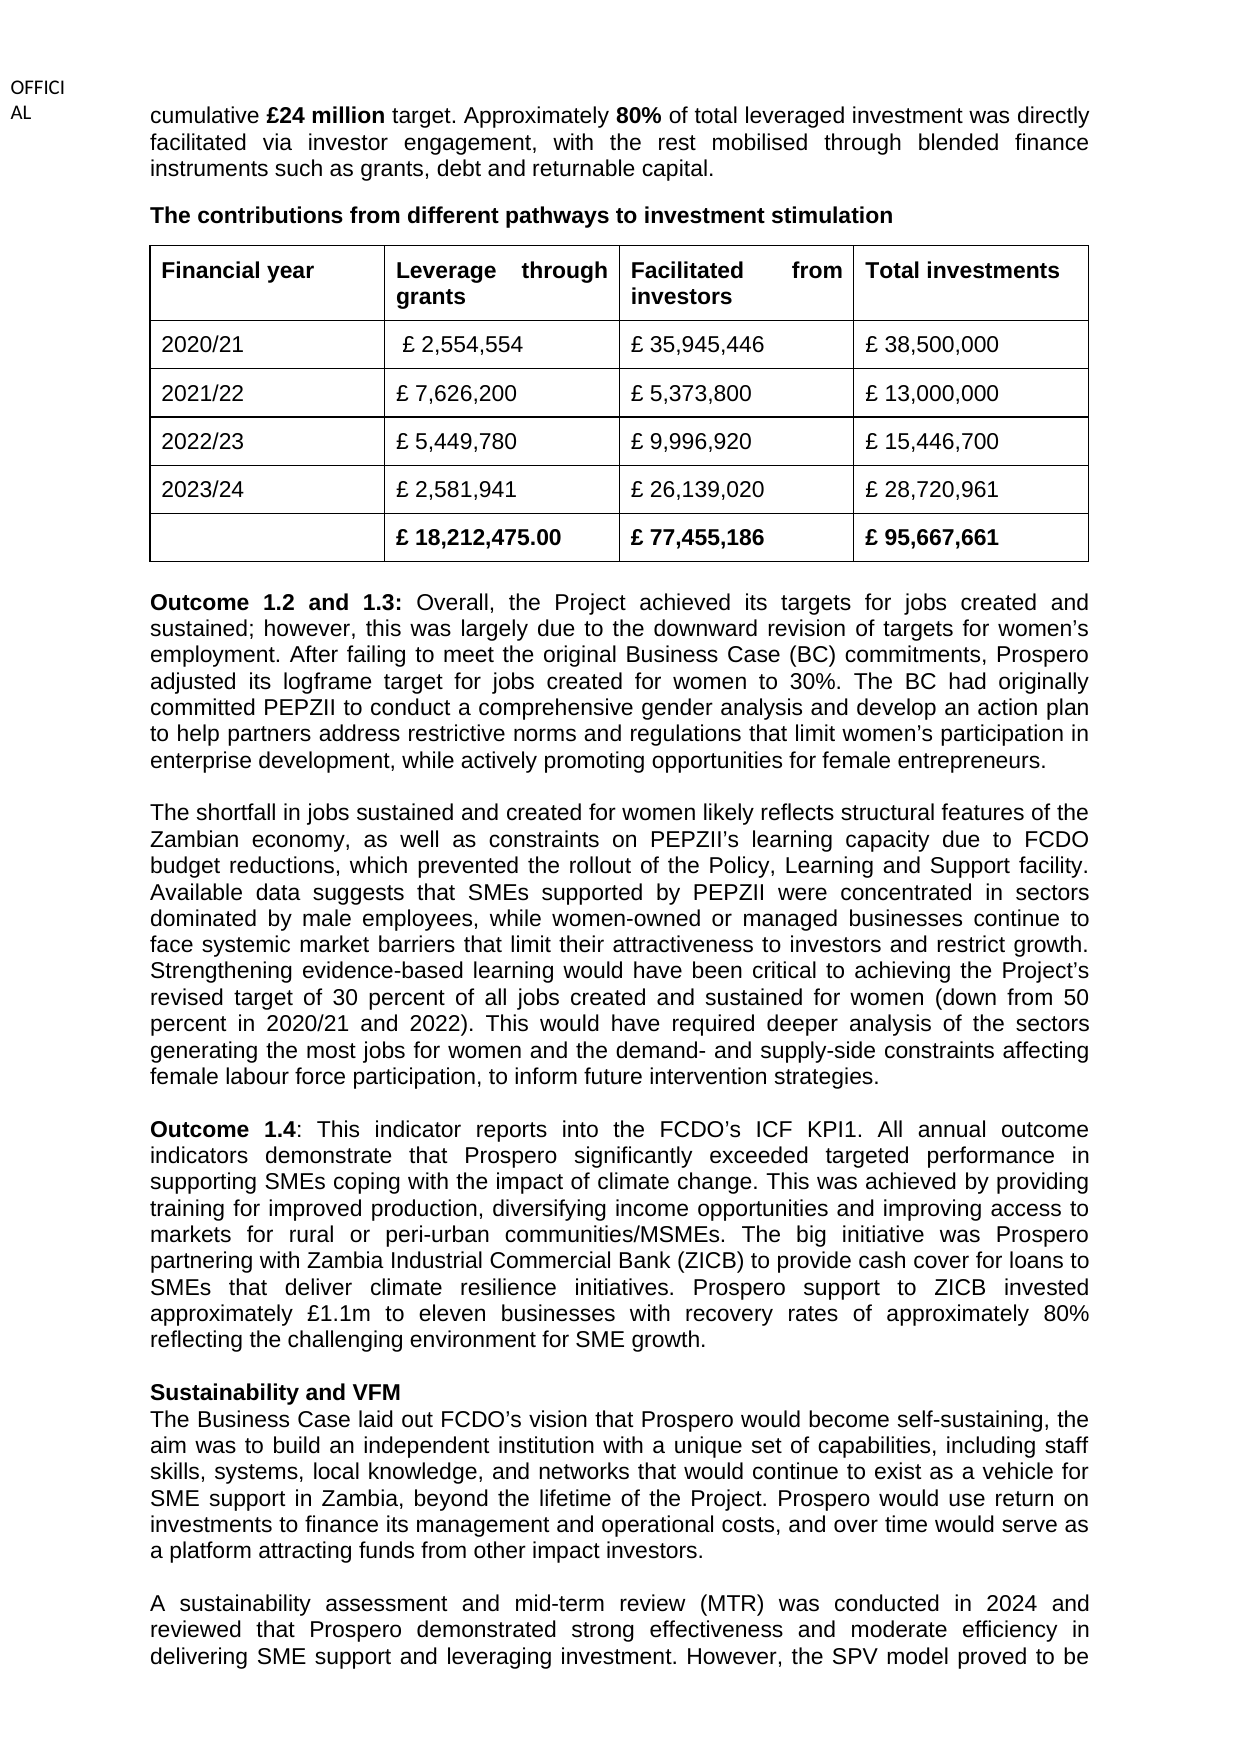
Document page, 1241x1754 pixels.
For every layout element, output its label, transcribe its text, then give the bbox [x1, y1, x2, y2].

table_cell £ 38,500,000 [854, 321, 1088, 368]
table_cell 2021/22 [151, 369, 384, 416]
table_cell £ 95,667,661 [854, 514, 1088, 561]
table_cell £ 26,139,020 [620, 466, 853, 513]
text Sustainability and VFM [150, 1379, 1090, 1406]
table_cell £ 28,720,961 [854, 466, 1088, 513]
table_cell £ 15,446,700 [854, 418, 1088, 465]
table_cell £ 7,626,200 [385, 369, 619, 416]
text A sustainability assessment and mid-term review (MTR) was conducted in 2024 and reviewed that Prospero demonstrated strong effectiveness and moderate efficiency in delivering SME support and leveraging investment. However, the SPV model proved to be [150, 1590, 1090, 1669]
table_cell £ 5,373,800 [620, 369, 853, 416]
text cumulative £24 million target. Approximately 80% of total leveraged investment was directly facilitated via investor engagement, with the rest mobilised through blended finance instruments such as grants, debt and returnable capital. [150, 102, 1090, 182]
table_cell £ 2,581,941 [385, 466, 619, 513]
table_cell [151, 514, 384, 561]
table_cell £ 18,212,475.00 [385, 514, 619, 561]
table_cell £ 9,996,920 [620, 418, 853, 465]
text Outcome 1.4: This indicator reports into the FCDO’s ICF KPI1. All annual outcome indicators demonstrate that Prospero significantly exceeded targeted performance in supporting SMEs coping with the impact of climate change. This was achieved by providing training for improved production, diversifying income opportunities and improving access to markets for rural or peri-urban communities/MSMEs. The big initiative was Prospero partnering with Zambia Industrial Commercial Bank (ZICB) to provide cash cover for loans to SMEs that deliver climate resilience initiatives. Prospero support to ZICB invested approximately £1.1m to eleven businesses with recovery rates of approximately 80% reflecting the challenging environment for SME growth. [150, 1116, 1090, 1353]
table_cell 2020/21 [151, 321, 384, 368]
table_header Total investments [854, 246, 1088, 320]
table_cell £ 13,000,000 [854, 369, 1088, 416]
text The Business Case laid out FCDO’s vision that Prospero would become self-sustaining, the aim was to build an independent institution with a unique set of capabilities, including staff skills, systems, local knowledge, and networks that would continue to exist as a vehicle for SME support in Zambia, beyond the lifetime of the Project. Prospero would use return on investments to finance its management and operational costs, and over time would serve as a platform attracting funds from other impact investors. [150, 1406, 1090, 1564]
table_cell 2023/24 [151, 466, 384, 513]
text Outcome 1.2 and 1.3: Overall, the Project achieved its targets for jobs created and sustained; however, this was largely due to the downward revision of targets for women’s employment. After failing to meet the original Business Case (BC) commitments, Prospero adjusted its logframe target for jobs created for women to 30%. The BC had originally committed PEPZII to conduct a comprehensive gender analysis and develop an action plan to help partners address restrictive norms and regulations that limit women’s participation in enterprise development, while actively promoting opportunities for female entrepreneurs. [150, 588, 1090, 773]
text The shortfall in jobs sustained and created for women likely reflects structural features of the Zambian economy, as well as constraints on PEPZII’s learning capacity due to FCDO budget reductions, which prevented the rollout of the Policy, Learning and Support facility. Available data suggests that SMEs supported by PEPZII were concentrated in sectors dominated by male employees, while women-owned or managed businesses continue to face systemic market barriers that limit their attractiveness to investors and restrict growth. Strengthening evidence-based learning would have been critical to achieving the Project’s revised target of 30 percent of all jobs created and sustained for women (down from 50 percent in 2020/21 and 2022). This would have required deeper analysis of the sectors generating the most jobs for women and the demand- and supply-side constraints affecting female labour force participation, to inform future intervention strategies. [150, 799, 1090, 1089]
table_cell £ 77,455,186 [620, 514, 853, 561]
table_cell £ 35,945,446 [620, 321, 853, 368]
table_cell £ 2,554,554 [385, 321, 619, 368]
text The contributions from different pathways to investment stimulation [150, 202, 1090, 229]
table_cell 2022/23 [151, 418, 384, 465]
table_header Facilitated from investors [620, 246, 853, 320]
table_header Financial year [151, 246, 384, 320]
table_cell £ 5,449,780 [385, 418, 619, 465]
table_header Leverage through grants [385, 246, 619, 320]
